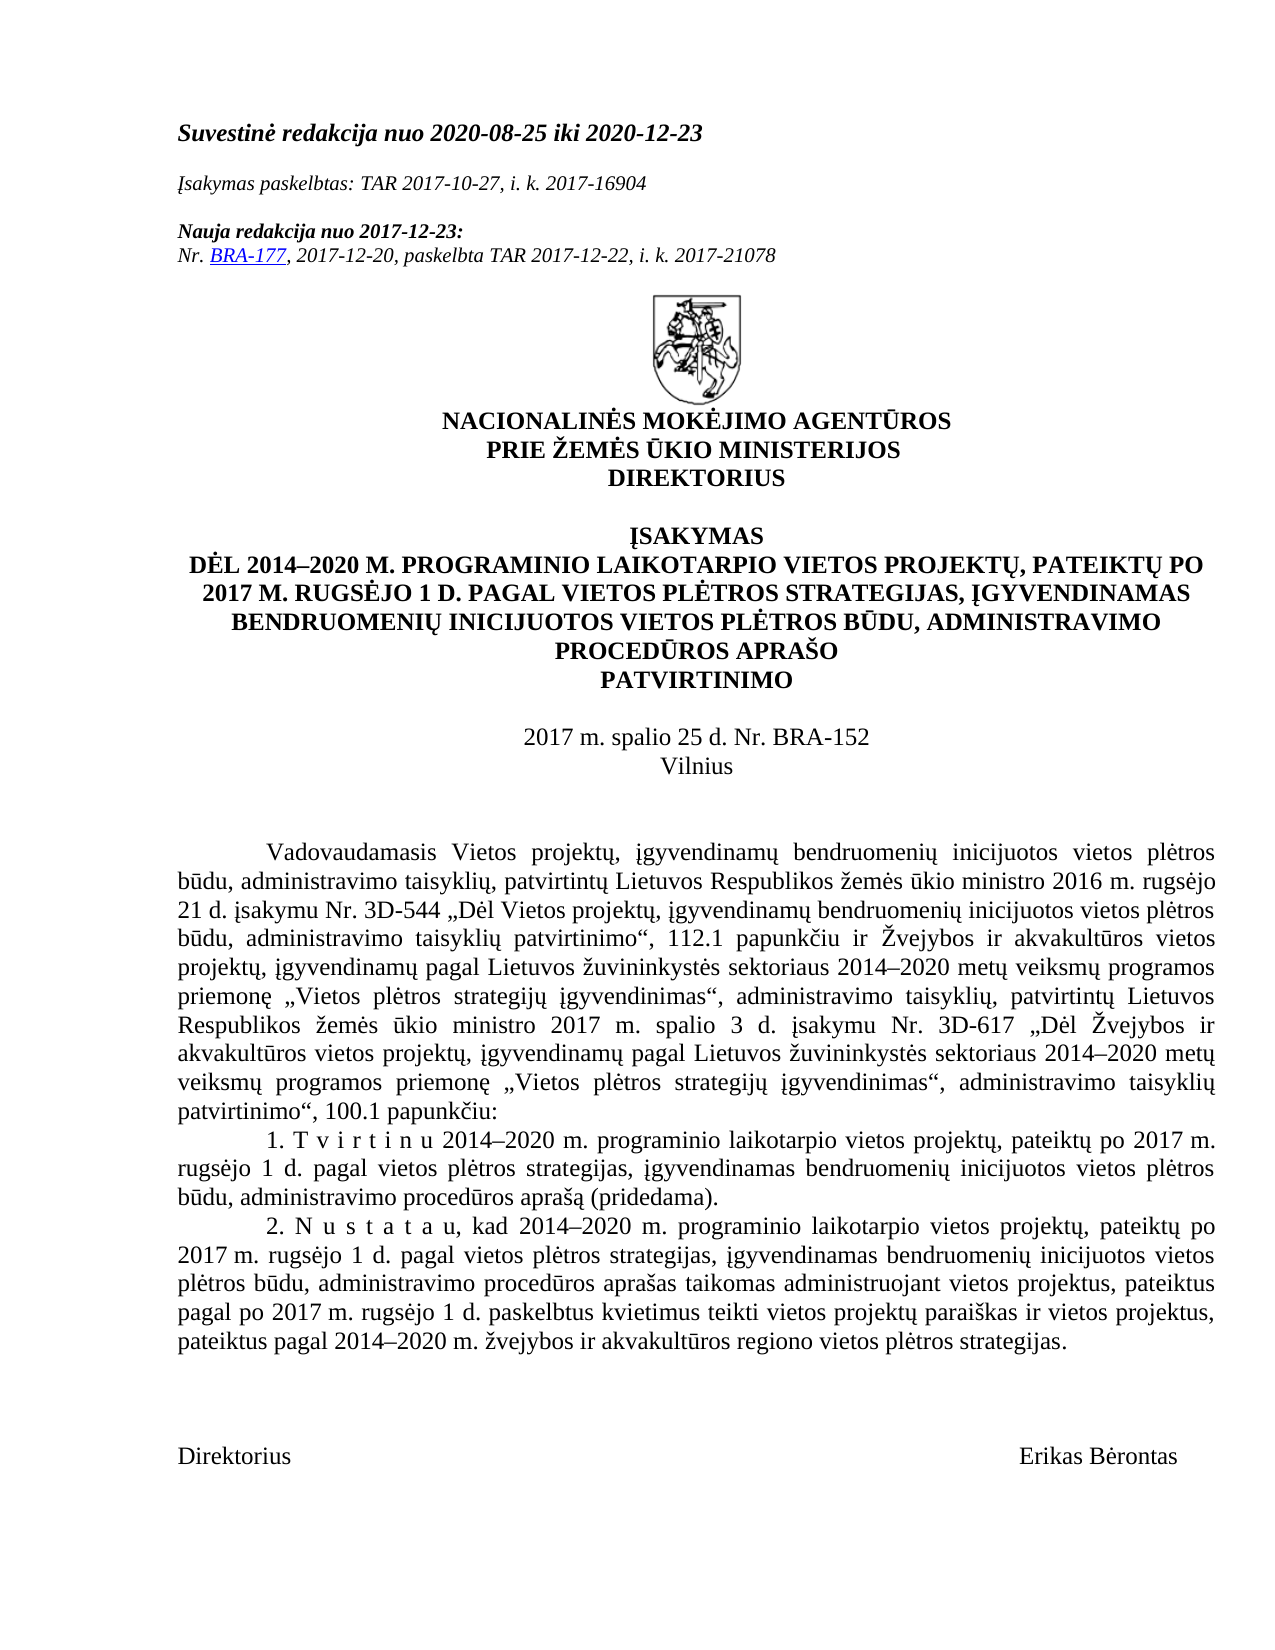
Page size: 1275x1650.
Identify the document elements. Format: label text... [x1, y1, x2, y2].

text Direktorius Erikas Bėrontas [177, 1441, 1216, 1470]
text Suvestinė redakcija nuo 2020-08-25 iki 2020-12-23 [177, 118, 1216, 147]
text Nr. BRA-177, 2017-12-20, paskelbta TAR 2017-12-22, i. k. 2017-21078 [177, 243, 1216, 267]
text Vadovaudamasis Vietos projektų, įgyvendinamų bendruomenių inicijuotos vietos plėtros būdu, administravimo taisyklių, patvirtintų Lietuvos Respublikos žemės ūkio ministro 2016 m. rugsėjo 21 d. įsakymu Nr. 3D-544 „Dėl Vietos projektų, įgyvendinamų bendruomenių inicijuotos vietos plėtros būdu, administravimo taisyklių patvirtinimo“, 112.1 papunkčiu ir Žvejybos ir akvakultūros vietos projektų, įgyvendinamų pagal Lietuvos žuvininkystės sektoriaus 2014–2020 metų veiksmų programos priemonę „Vietos plėtros strategijų įgyvendinimas“, administravimo taisyklių, patvirtintų Lietuvos Respublikos žemės ūkio ministro 2017 m. spalio 3 d. įsakymu Nr. 3D-617 „Dėl Žvejybos ir akvakultūros vietos projektų, įgyvendinamų pagal Lietuvos žuvininkystės sektoriaus 2014–2020 metų veiksmų programos priemonę „Vietos plėtros strategijų įgyvendinimas“, administravimo taisyklių patvirtinimo“, 100.1 papunkčiu: [177, 837, 1216, 1125]
text Vilnius [177, 751, 1216, 780]
text PRIE ŽEMĖS ŪKIO MINISTERIJOS [177, 435, 1216, 463]
text Nauja redakcija nuo 2017-12-23: [177, 219, 1216, 243]
text NACIONALINĖS MOKĖJIMO AGENTŪROS [177, 406, 1216, 435]
text DIREKTORIUS [177, 463, 1216, 492]
text Įsakymas paskelbtas: TAR 2017-10-27, i. k. 2017-16904 [177, 171, 1216, 195]
text 1. T v i r t i n u 2014–2020 m. programinio laikotarpio vietos projektų, pateiktų po 2017 m. rugsėjo 1 d. pagal vietos plėtros strategijas, įgyvendinamas bendruomenių inicijuotos vietos plėtros būdu, administravimo procedūros aprašą (pridedama). [177, 1125, 1216, 1211]
text 2017 m. spalio 25 d. Nr. BRA-152 [177, 722, 1216, 751]
text PATVIRTINIMO [177, 665, 1172, 693]
text DĖL 2014–2020 M. PROGRAMINIO LAIKOTARPIO VIETOS PROJEKTŲ, PATEIKTŲ PO 2017 M. RUGSĖJO 1 D. PAGAL VIETOS PLĖTROS STRATEGIJAS, ĮGYVENDINAMAS BENDRUOMENIŲ INICIJUOTOS VIETOS PLĖTROS BŪDU, ADMINISTRAVIMO PROCEDŪROS APRAŠO [177, 550, 1216, 665]
text ĮSAKYMAS [177, 521, 1216, 550]
text 2. N u s t a t a u, kad 2014–2020 m. programinio laikotarpio vietos projektų, pateiktų po 2017 m. rugsėjo 1 d. pagal vietos plėtros strategijas, įgyvendinamas bendruomenių inicijuotos vietos plėtros būdu, administravimo procedūros aprašas taikomas administruojant vietos projektus, pateiktus pagal po 2017 m. rugsėjo 1 d. paskelbtus kvietimus teikti vietos projektų paraiškas ir vietos projektus, pateiktus pagal 2014–2020 m. žvejybos ir akvakultūros regiono vietos plėtros strategijas. [177, 1211, 1216, 1355]
